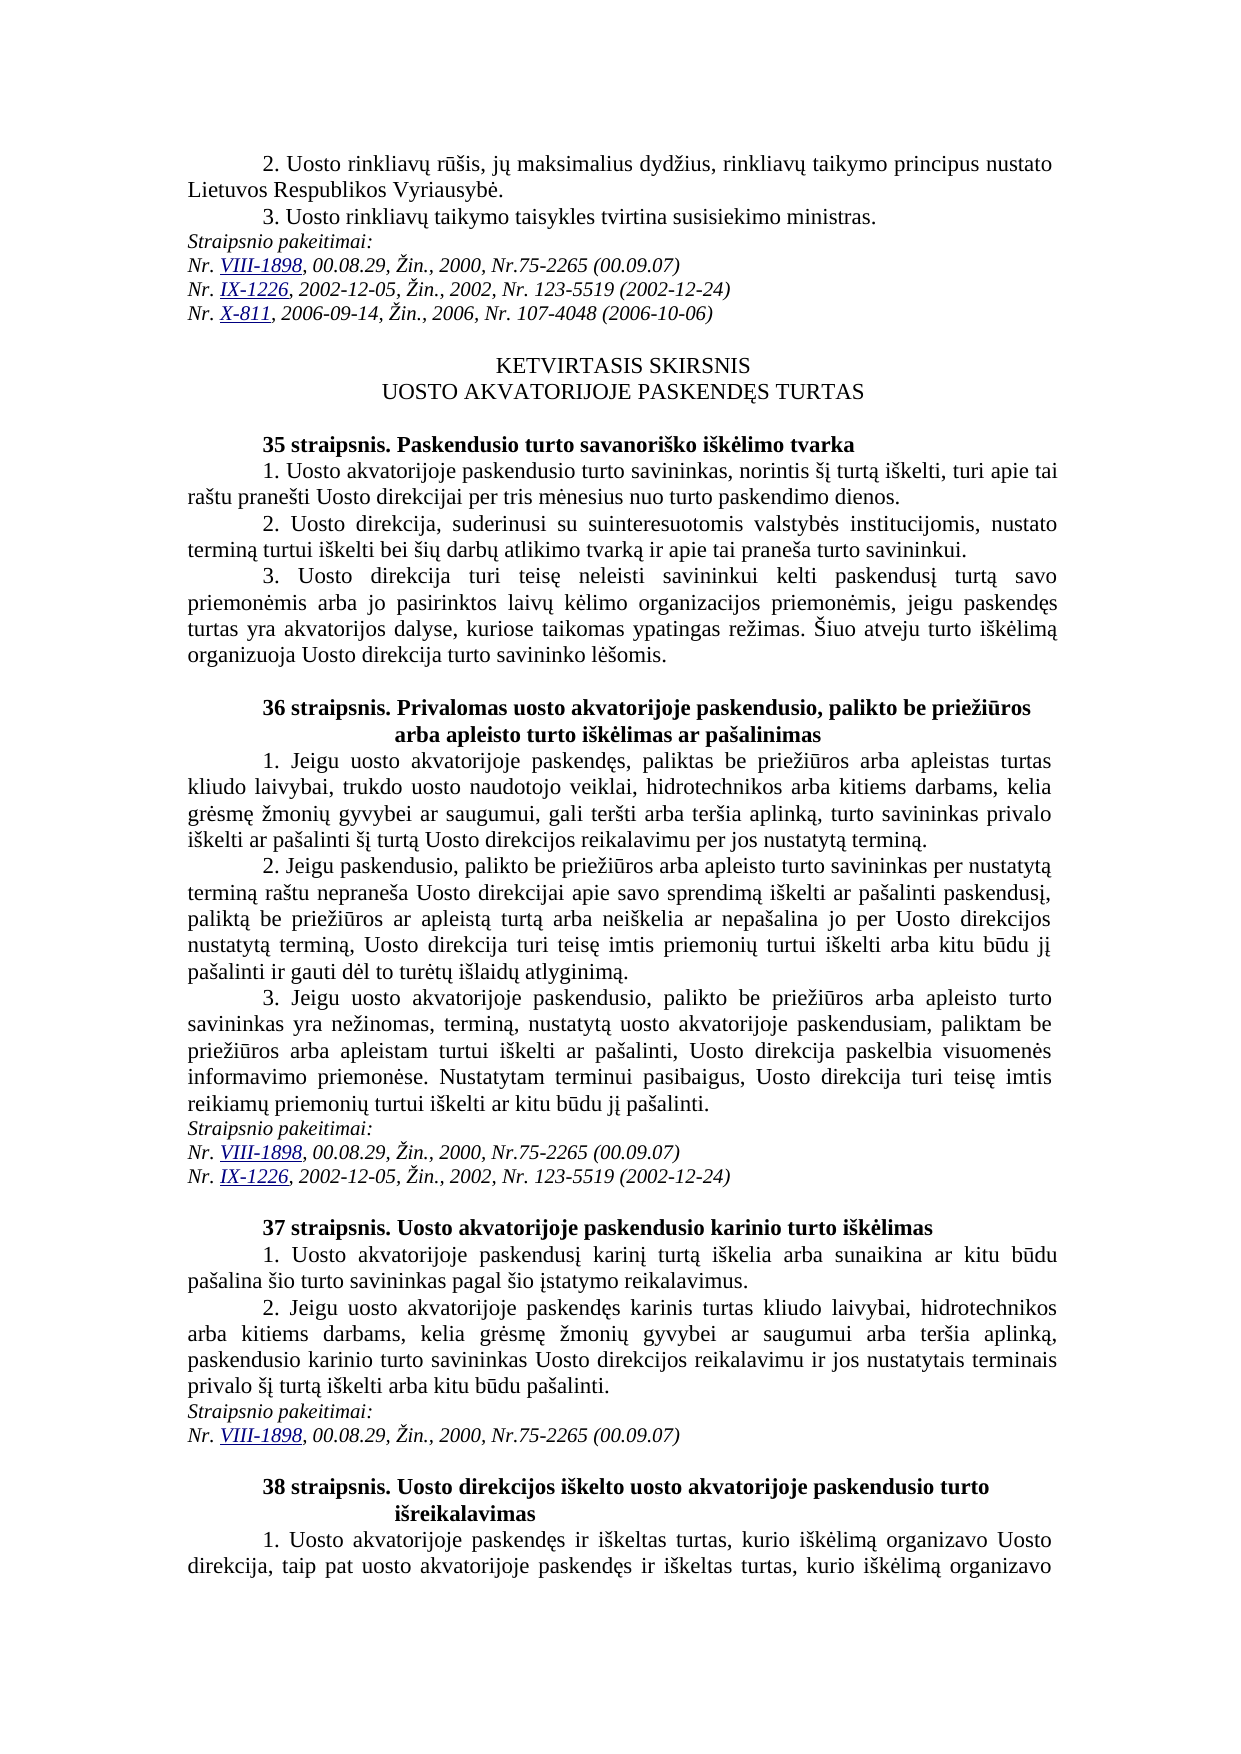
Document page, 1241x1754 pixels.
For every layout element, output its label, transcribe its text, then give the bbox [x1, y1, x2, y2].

text Nr. IX-1226, 2002-12-05, Žin., 2002, Nr. 123-5519 (2002-12-24) [187, 277, 1059, 301]
text išreikalavimas [187, 1500, 1053, 1526]
text 3. Uosto direkcija turi teisę neleisti savininkui kelti paskendusį turtą savo priemonėmis arba jo pasirinktos laivų kėlimo organizacijos priemonėmis, jeigu paskendęs turtas yra akvatorijos dalyse, kuriose taikomas ypatingas režimas. Šiuo atveju turto iškėlimą organizuoja Uosto direkcija turto savininko lėšomis. [187, 562, 1059, 668]
text KETVIRTASIS SKIRSNIS [187, 352, 1059, 378]
text arba apleisto turto iškėlimas ar pašalinimas [187, 721, 1053, 747]
text Nr. VIII-1898, 00.08.29, Žin., 2000, Nr.75-2265 (00.09.07) [187, 1423, 1059, 1447]
text 38 straipsnis. Uosto direkcijos iškelto uosto akvatorijoje paskendusio turto [187, 1473, 1053, 1500]
text UOSTO AKVATORIJOJE PASKENDĘS TURTAS [187, 378, 1059, 404]
text Straipsnio pakeitimai: [187, 229, 1059, 253]
text 2. Jeigu uosto akvatorijoje paskendęs karinis turtas kliudo laivybai, hidrotechnikos arba kitiems darbams, kelia grėsmę žmonių gyvybei ar saugumui arba teršia aplinką, paskendusio karinio turto savininkas Uosto direkcijos reikalavimu ir jos nustatytais terminais privalo šį turtą iškelti arba kitu būdu pašalinti. [187, 1293, 1059, 1399]
text 36 straipsnis. Privalomas uosto akvatorijoje paskendusio, palikto be priežiūros [187, 694, 1053, 721]
text 3. Uosto rinkliavų taikymo taisykles tvirtina susisiekimo ministras. [187, 203, 1059, 229]
text Straipsnio pakeitimai: [187, 1116, 1059, 1140]
text 3. Jeigu uosto akvatorijoje paskendusio, palikto be priežiūros arba apleisto turto savininkas yra nežinomas, terminą, nustatytą uosto akvatorijoje paskendusiam, paliktam be priežiūros arba apleistam turtui iškelti ar pašalinti, Uosto direkcija paskelbia visuomenės informavimo priemonėse. Nustatytam terminui pasibaigus, Uosto direkcija turi teisę imtis reikiamų priemonių turtui iškelti ar kitu būdu jį pašalinti. [187, 984, 1053, 1116]
text 1. Uosto akvatorijoje paskendusio turto savininkas, norintis šį turtą iškelti, turi apie tai raštu pranešti Uosto direkcijai per tris mėnesius nuo turto paskendimo dienos. [187, 457, 1059, 510]
text 1. Jeigu uosto akvatorijoje paskendęs, paliktas be priežiūros arba apleistas turtas kliudo laivybai, trukdo uosto naudotojo veiklai, hidrotechnikos arba kitiems darbams, kelia grėsmę žmonių gyvybei ar saugumui, gali teršti arba teršia aplinką, turto savininkas privalo iškelti ar pašalinti šį turtą Uosto direkcijos reikalavimu per jos nustatytą terminą. [187, 747, 1053, 852]
text 1. Uosto akvatorijoje paskendusį karinį turtą iškelia arba sunaikina ar kitu būdu pašalina šio turto savininkas pagal šio įstatymo reikalavimus. [187, 1241, 1059, 1293]
text Nr. X-811, 2006-09-14, Žin., 2006, Nr. 107-4048 (2006-10-06) [187, 301, 1053, 325]
text 2. Uosto direkcija, suderinusi su suinteresuotomis valstybės institucijomis, nustato terminą turtui iškelti bei šių darbų atlikimo tvarką ir apie tai praneša turto savininkui. [187, 510, 1059, 562]
text Nr. VIII-1898, 00.08.29, Žin., 2000, Nr.75-2265 (00.09.07) [187, 1140, 1059, 1164]
text Straipsnio pakeitimai: [187, 1399, 1059, 1423]
text 1. Uosto akvatorijoje paskendęs ir iškeltas turtas, kurio iškėlimą organizavo Uosto direkcija, taip pat uosto akvatorijoje paskendęs ir iškeltas turtas, kurio iškėlimą organizavo [187, 1526, 1053, 1579]
text Nr. IX-1226, 2002-12-05, Žin., 2002, Nr. 123-5519 (2002-12-24) [187, 1164, 1059, 1188]
text 2. Jeigu paskendusio, palikto be priežiūros arba apleisto turto savininkas per nustatytą terminą raštu nepraneša Uosto direkcijai apie savo sprendimą iškelti ar pašalinti paskendusį, paliktą be priežiūros ar apleistą turtą arba neiškelia ar nepašalina jo per Uosto direkcijos nustatytą terminą, Uosto direkcija turi teisę imtis priemonių turtui iškelti arba kitu būdu jį pašalinti ir gauti dėl to turėtų išlaidų atlyginimą. [187, 852, 1053, 984]
text 37 straipsnis. Uosto akvatorijoje paskendusio karinio turto iškėlimas [187, 1214, 1059, 1241]
text 35 straipsnis. Paskendusio turto savanoriško iškėlimo tvarka [187, 431, 1059, 457]
text Nr. VIII-1898, 00.08.29, Žin., 2000, Nr.75-2265 (00.09.07) [187, 253, 1059, 277]
text 2. Uosto rinkliavų rūšis, jų maksimalius dydžius, rinkliavų taikymo principus nustato Lietuvos Respublikos Vyriausybė. [187, 150, 1053, 203]
